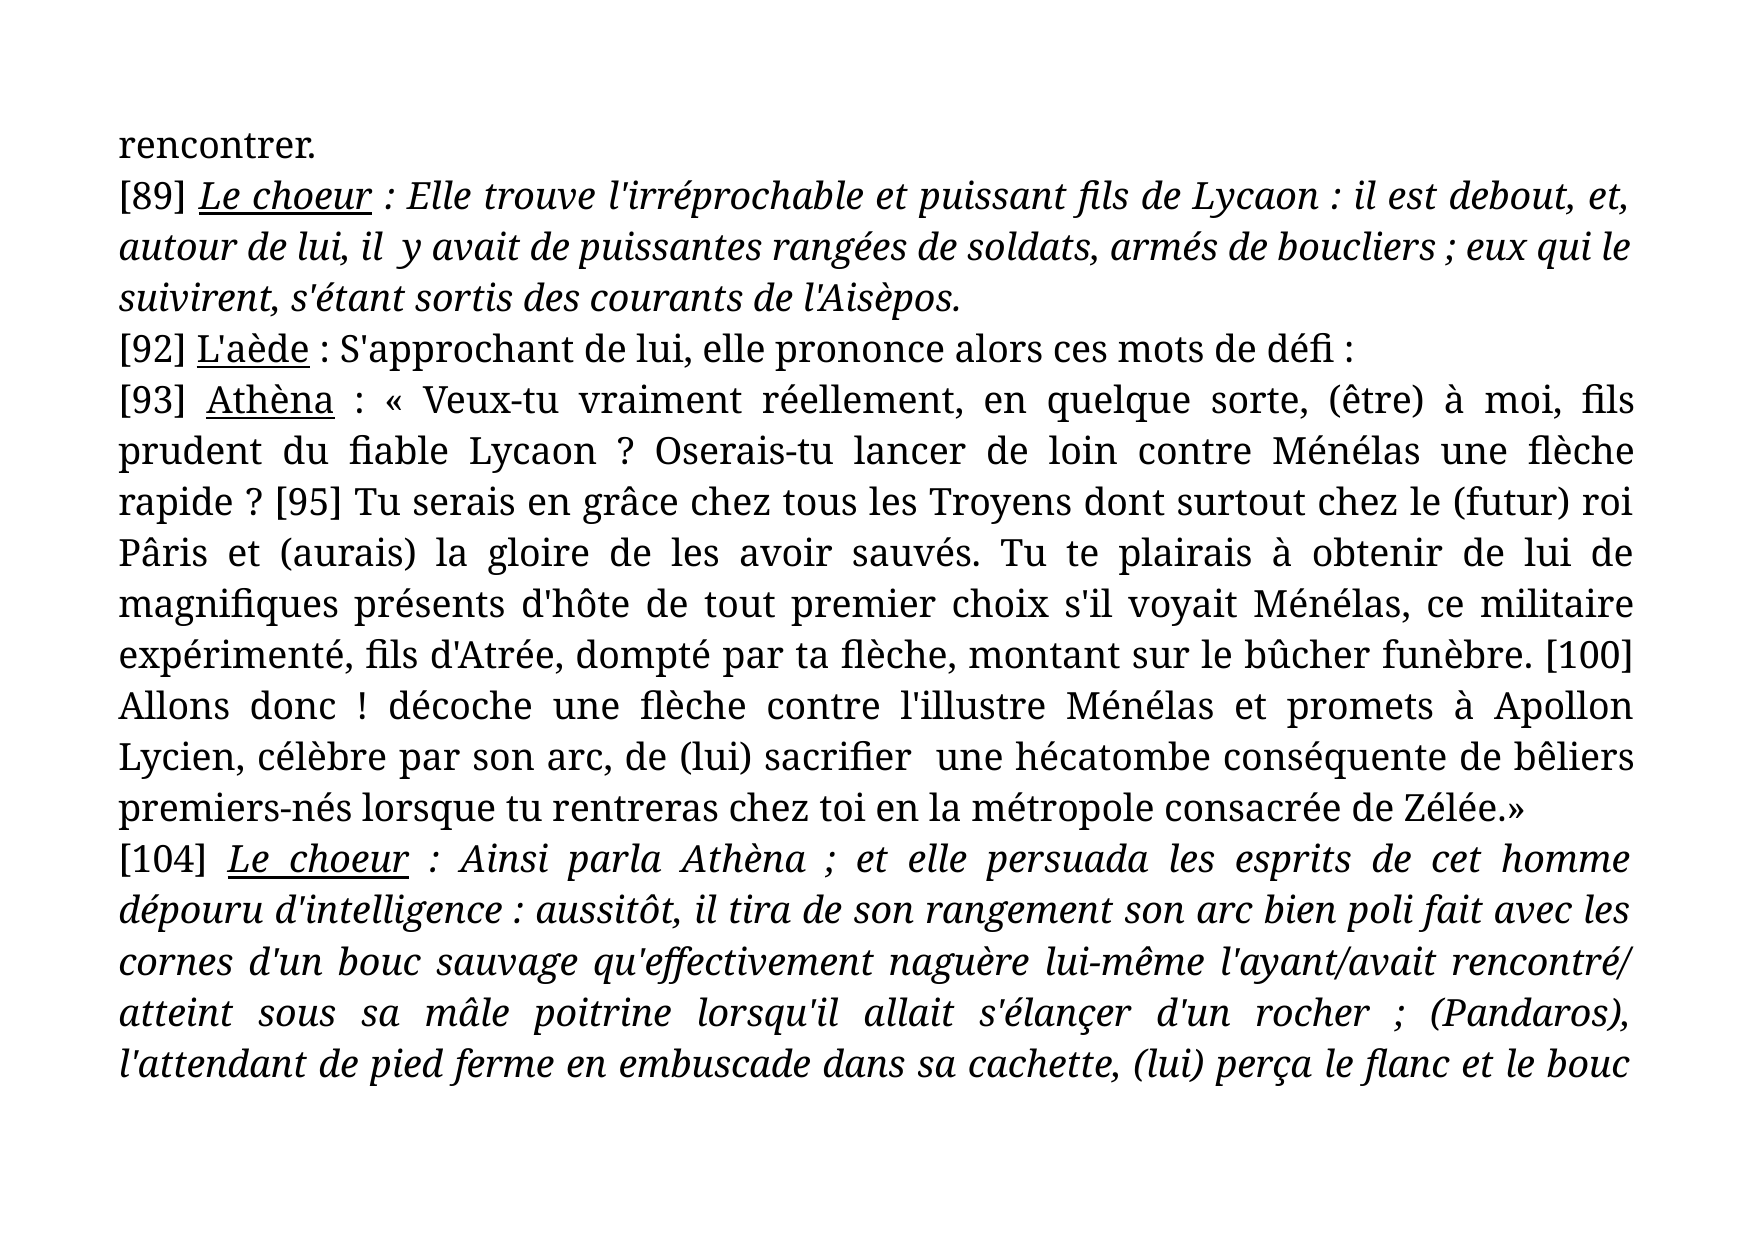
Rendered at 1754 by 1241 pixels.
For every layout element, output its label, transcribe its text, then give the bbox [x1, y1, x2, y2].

text [89] Le choeur : Elle trouve l'irréprochable et puissant fils de Lycaon : il est debout, et, autour de lui, il y avait de puissantes rangées de soldats, armés de boucliers ; eux qui le suivirent, s'étant sortis des courants de l'Aisèpos. [118, 169, 1636, 322]
text [92] L'aède : S'approchant de lui, elle prononce alors ces mots de défi : [118, 322, 1636, 373]
text [104] Le choeur : Ainsi parla Athèna ; et elle persuada les esprits de cet homme dépouru d'intelligence : aussitôt, il tira de son rangement son arc bien poli fait avec les cornes d'un bouc sauvage qu'effectivement naguère lui-même l'ayant/avait rencontré/ atteint sous sa mâle poitrine lorsqu'il allait s'élançer d'un rocher ; (Pandaros), l'attendant de pied ferme en embuscade dans sa cachette, (lui) perça le flanc et le bouc [118, 833, 1636, 1088]
text [93] Athèna : « Veux-tu vraiment réellement, en quelque sorte, (être) à moi, fils prudent du fiable Lycaon ? Oserais-tu lancer de loin contre Ménélas une flèche rapide ? [95] Tu serais en grâce chez tous les Troyens dont surtout chez le (futur) roi Pâris et (aurais) la gloire de les avoir sauvés. Tu te plairais à obtenir de lui de magnifiques présents d'hôte de tout premier choix s'il voyait Ménélas, ce militaire expérimenté, fils d'Atrée, dompté par ta flèche, montant sur le bûcher funèbre. [100] Allons donc ! décoche une flèche contre l'illustre Ménélas et promets à Apollon Lycien, célèbre par son arc, de (lui) sacrifier une hécatombe conséquente de bêliers premiers-nés lorsque tu rentreras chez toi en la métropole consacrée de Zélée.» [118, 373, 1636, 833]
text rencontrer. [118, 118, 1636, 169]
